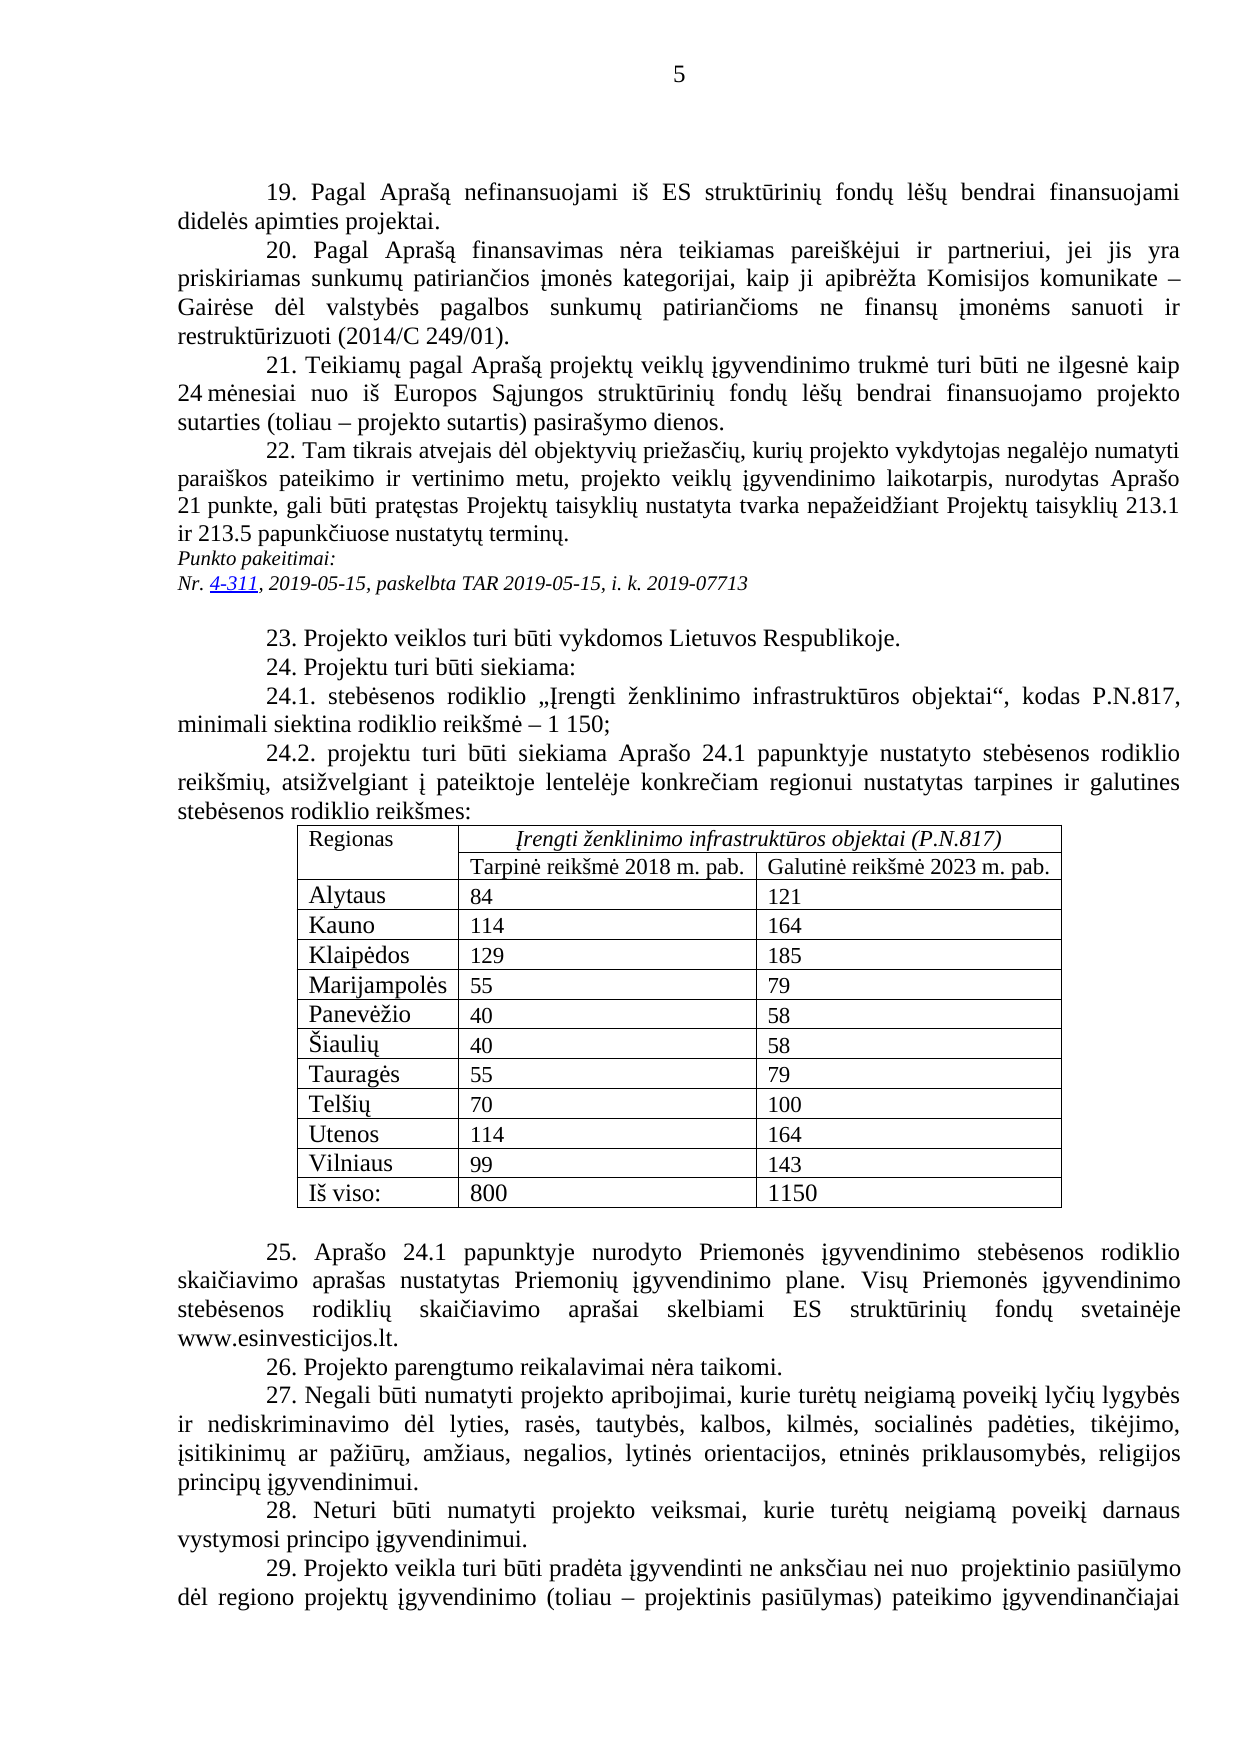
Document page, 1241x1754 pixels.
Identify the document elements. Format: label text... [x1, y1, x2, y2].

table_cell 58 [757, 1000, 1061, 1028]
table_cell 70 [459, 1089, 756, 1118]
table_cell 800 [459, 1178, 756, 1207]
table_cell 84 [459, 880, 756, 909]
table_cell 1150 [757, 1178, 1061, 1207]
table_cell Klaipėdos [298, 940, 458, 969]
table_cell Marijampolės [298, 970, 458, 998]
table_cell 121 [757, 880, 1061, 909]
text 26. Projekto parengtumo reikalavimai nėra taikomi. [177, 1352, 1181, 1381]
table_cell Tauragės [298, 1059, 458, 1088]
table_cell Vilniaus [298, 1149, 458, 1177]
table_cell 129 [459, 940, 756, 969]
text 27. Negali būti numatyti projekto apribojimai, kurie turėtų neigiamą poveikį lyčių lygybės ir nediskriminavimo dėl lyties, rasės, tautybės, kalbos, kilmės, socialinės padėties, tikėjimo, įsitikinimų ar pažiūrų, amžiaus, negalios, lytinės orientacijos, etninės priklausomybės, religijos principų įgyvendinimui. [177, 1381, 1181, 1496]
table_cell Šiaulių [298, 1029, 458, 1058]
table_cell Tarpinė reikšmė 2018 m. pab. [459, 853, 756, 879]
table_cell 40 [459, 1029, 756, 1058]
text 21. Teikiamų pagal Aprašą projektų veiklų įgyvendinimo trukmė turi būti ne ilgesnė kaip 24 mėnesiai nuo iš Europos Sąjungos struktūrinių fondų lėšų bendrai finansuojamo projekto sutarties (toliau – projekto sutartis) pasirašymo dienos. [177, 350, 1181, 436]
text 28. Neturi būti numatyti projekto veiksmai, kurie turėtų neigiamą poveikį darnaus vystymosi principo įgyvendinimui. [177, 1496, 1181, 1553]
table_cell Iš viso: [298, 1178, 458, 1207]
table_cell 114 [459, 1119, 756, 1147]
table_cell Telšių [298, 1089, 458, 1118]
text 24.1. stebėsenos rodiklio „Įrengti ženklinimo infrastruktūros objektai“, kodas P.N.817, minimali siektina rodiklio reikšmė – 1 150; [177, 681, 1181, 738]
text 24.2. projektu turi būti siekiama Aprašo 24.1 papunktyje nustatyto stebėsenos rodiklio reikšmių, atsižvelgiant į pateiktoje lentelėje konkrečiam regionui nustatytas tarpines ir galutines stebėsenos rodiklio reikšmes: [177, 738, 1181, 824]
table_cell 143 [757, 1149, 1061, 1177]
table_cell 164 [757, 1119, 1061, 1147]
text 20. Pagal Aprašą finansavimas nėra teikiamas pareiškėjui ir partneriui, jei jis yra priskiriamas sunkumų patiriančios įmonės kategorijai, kaip ji apibrėžta Komisijos komunikate – Gairėse dėl valstybės pagalbos sunkumų patiriančioms ne finansų įmonėms sanuoti ir restruktūrizuoti (2014/C 249/01). [177, 235, 1181, 350]
table_header Įrengti ženklinimo infrastruktūros objektai (P.N.817) [459, 826, 1061, 852]
table_cell 99 [459, 1149, 756, 1177]
table_cell 55 [459, 1059, 756, 1088]
table_cell 185 [757, 940, 1061, 969]
table_header Regionas [298, 826, 458, 879]
text 24. Projektu turi būti siekiama: [177, 652, 1181, 681]
table_cell Alytaus [298, 880, 458, 909]
table_cell 79 [757, 1059, 1061, 1088]
table_cell 40 [459, 1000, 756, 1028]
table_cell 100 [757, 1089, 1061, 1118]
table_cell 114 [459, 910, 756, 939]
table_cell Galutinė reikšmė 2023 m. pab. [757, 853, 1061, 879]
text 29. Projekto veikla turi būti pradėta įgyvendinti ne anksčiau nei nuo projektinio pasiūlymo dėl regiono projektų įgyvendinimo (toliau – projektinis pasiūlymas) pateikimo įgyvendinančiajai [177, 1553, 1181, 1611]
table_cell 79 [757, 970, 1061, 998]
text Punkto pakeitimai: [177, 546, 1181, 570]
text 19. Pagal Aprašą nefinansuojami iš ES struktūrinių fondų lėšų bendrai finansuojami didelės apimties projektai. [177, 177, 1181, 235]
table_cell Panevėžio [298, 1000, 458, 1028]
text 25. Aprašo 24.1 papunktyje nurodyto Priemonės įgyvendinimo stebėsenos rodiklio skaičiavimo aprašas nustatytas Priemonių įgyvendinimo plane. Visų Priemonės įgyvendinimo stebėsenos rodiklių skaičiavimo aprašai skelbiami ES struktūrinių fondų svetainėje www.esinvesticijos.lt. [177, 1237, 1181, 1352]
text Nr. 4-311, 2019-05-15, paskelbta TAR 2019-05-15, i. k. 2019-07713 [177, 570, 1181, 594]
table_cell Utenos [298, 1119, 458, 1147]
table_cell 55 [459, 970, 756, 998]
table_cell Kauno [298, 910, 458, 939]
table_cell 58 [757, 1029, 1061, 1058]
text 22. Tam tikrais atvejais dėl objektyvių priežasčių, kurių projekto vykdytojas negalėjo numatyti paraiškos pateikimo ir vertinimo metu, projekto veiklų įgyvendinimo laikotarpis, nurodytas Aprašo 21 punkte, gali būti pratęstas Projektų taisyklių nustatyta tvarka nepažeidžiant Projektų taisyklių 213.1 ir 213.5 papunkčiuose nustatytų terminų. [177, 436, 1181, 546]
text 23. Projekto veiklos turi būti vykdomos Lietuvos Respublikoje. [177, 623, 1181, 652]
table_cell 164 [757, 910, 1061, 939]
